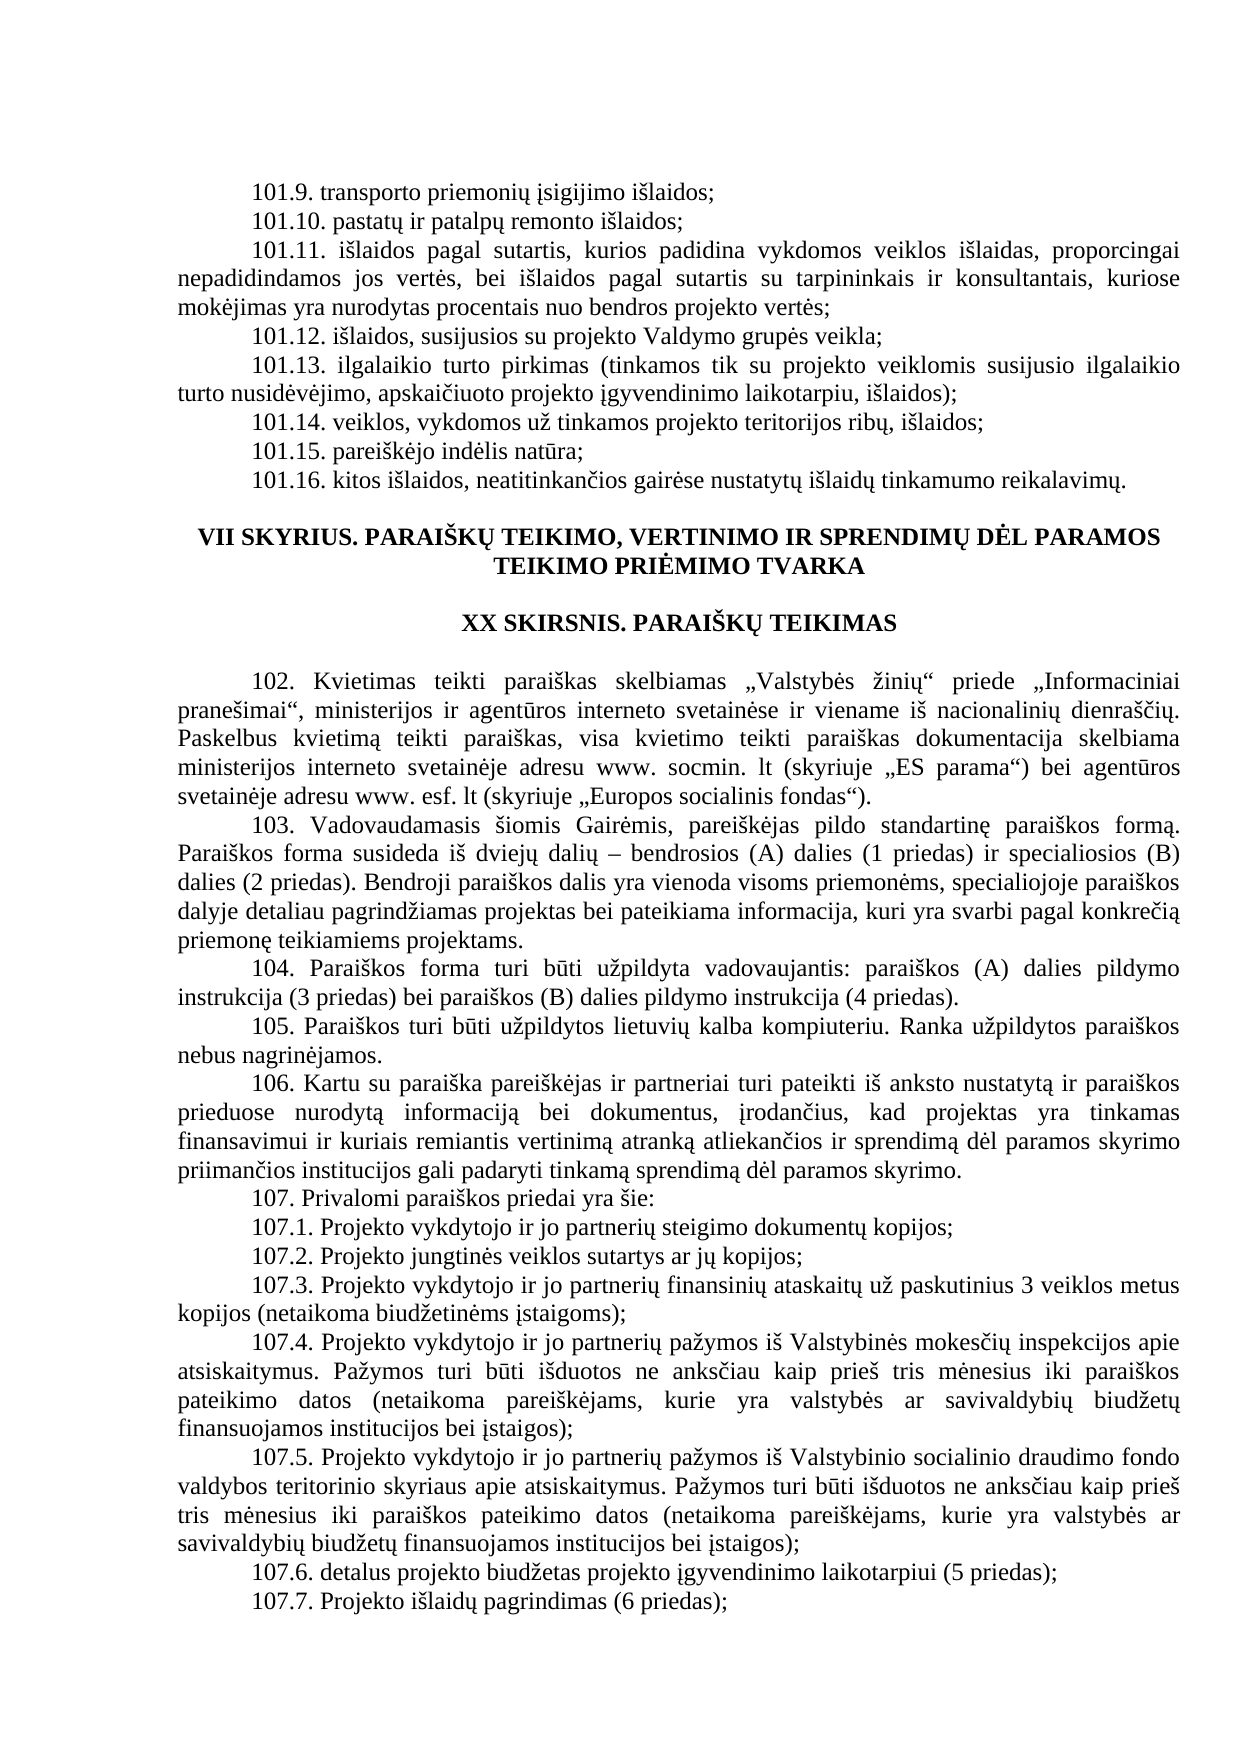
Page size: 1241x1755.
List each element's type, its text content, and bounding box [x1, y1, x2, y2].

text 101.12. išlaidos, susijusios su projekto Valdymo grupės veikla; [177, 321, 1181, 350]
text 103. Vadovaudamasis šiomis Gairėmis, pareiškėjas pildo standartinę paraiškos formą. Paraiškos forma susideda iš dviejų dalių – bendrosios (A) dalies (1 priedas) ir specialiosios (B) dalies (2 priedas). Bendroji paraiškos dalis yra vienoda visoms priemonėms, specialiojoje paraiškos dalyje detaliau pagrindžiamas projektas bei pateikiama informacija, kuri yra svarbi pagal konkrečią priemonę teikiamiems projektams. [177, 810, 1181, 953]
text 101.11. išlaidos pagal sutartis, kurios padidina vykdomos veiklos išlaidas, proporcingai nepadidindamos jos vertės, bei išlaidos pagal sutartis su tarpininkais ir konsultantais, kuriose mokėjimas yra nurodytas procentais nuo bendros projekto vertės; [177, 235, 1181, 321]
text 101.16. kitos išlaidos, neatitinkančios gairėse nustatytų išlaidų tinkamumo reikalavimų. [177, 465, 1181, 493]
text 107.3. Projekto vykdytojo ir jo partnerių finansinių ataskaitų už paskutinius 3 veiklos metus kopijos (netaikoma biudžetinėms įstaigoms); [177, 1270, 1181, 1327]
text 107.2. Projekto jungtinės veiklos sutartys ar jų kopijos; [177, 1241, 1181, 1270]
text 107.5. Projekto vykdytojo ir jo partnerių pažymos iš Valstybinio socialinio draudimo fondo valdybos teritorinio skyriaus apie atsiskaitymus. Pažymos turi būti išduotos ne anksčiau kaip prieš tris mėnesius iki paraiškos pateikimo datos (netaikoma pareiškėjams, kurie yra valstybės ar savivaldybių biudžetų finansuojamos institucijos bei įstaigos); [177, 1442, 1181, 1557]
text 101.10. pastatų ir patalpų remonto išlaidos; [177, 206, 1181, 235]
text 107.1. Projekto vykdytojo ir jo partnerių steigimo dokumentų kopijos; [177, 1212, 1181, 1241]
text 102. Kvietimas teikti paraiškas skelbiamas „Valstybės žinių“ priede „Informaciniai pranešimai“, ministerijos ir agentūros interneto svetainėse ir viename iš nacionalinių dienraščių. Paskelbus kvietimą teikti paraiškas, visa kvietimo teikti paraiškas dokumentacija skelbiama ministerijos interneto svetainėje adresu www. socmin. lt (skyriuje „ES parama“) bei agentūros svetainėje adresu www. esf. lt (skyriuje „Europos socialinis fondas“). [177, 666, 1181, 810]
text XX SKIRSNIS. PARAIŠKŲ TEIKIMAS [177, 608, 1181, 637]
text 105. Paraiškos turi būti užpildytos lietuvių kalba kompiuteriu. Ranka užpildytos paraiškos nebus nagrinėjamos. [177, 1011, 1181, 1068]
text 101.13. ilgalaikio turto pirkimas (tinkamos tik su projekto veiklomis susijusio ilgalaikio turto nusidėvėjimo, apskaičiuoto projekto įgyvendinimo laikotarpiu, išlaidos); [177, 350, 1181, 407]
text 107. Privalomi paraiškos priedai yra šie: [177, 1183, 1181, 1212]
text 107.7. Projekto išlaidų pagrindimas (6 priedas); [177, 1586, 1181, 1615]
text VII SKYRIUS. PARAIŠKŲ TEIKIMO, VERTINIMO IR SPRENDIMŲ DĖL PARAMOS TEIKIMO PRIĖMIMO TVARKA [177, 522, 1181, 580]
text 101.15. pareiškėjo indėlis natūra; [177, 436, 1181, 465]
text 101.14. veiklos, vykdomos už tinkamos projekto teritorijos ribų, išlaidos; [177, 407, 1181, 436]
text 101.9. transporto priemonių įsigijimo išlaidos; [177, 177, 1181, 206]
text 107.6. detalus projekto biudžetas projekto įgyvendinimo laikotarpiui (5 priedas); [177, 1557, 1181, 1586]
text 107.4. Projekto vykdytojo ir jo partnerių pažymos iš Valstybinės mokesčių inspekcijos apie atsiskaitymus. Pažymos turi būti išduotos ne anksčiau kaip prieš tris mėnesius iki paraiškos pateikimo datos (netaikoma pareiškėjams, kurie yra valstybės ar savivaldybių biudžetų finansuojamos institucijos bei įstaigos); [177, 1327, 1181, 1442]
text 104. Paraiškos forma turi būti užpildyta vadovaujantis: paraiškos (A) dalies pildymo instrukcija (3 priedas) bei paraiškos (B) dalies pildymo instrukcija (4 priedas). [177, 953, 1181, 1011]
text 106. Kartu su paraiška pareiškėjas ir partneriai turi pateikti iš anksto nustatytą ir paraiškos prieduose nurodytą informaciją bei dokumentus, įrodančius, kad projektas yra tinkamas finansavimui ir kuriais remiantis vertinimą atranką atliekančios ir sprendimą dėl paramos skyrimo priimančios institucijos gali padaryti tinkamą sprendimą dėl paramos skyrimo. [177, 1068, 1181, 1183]
